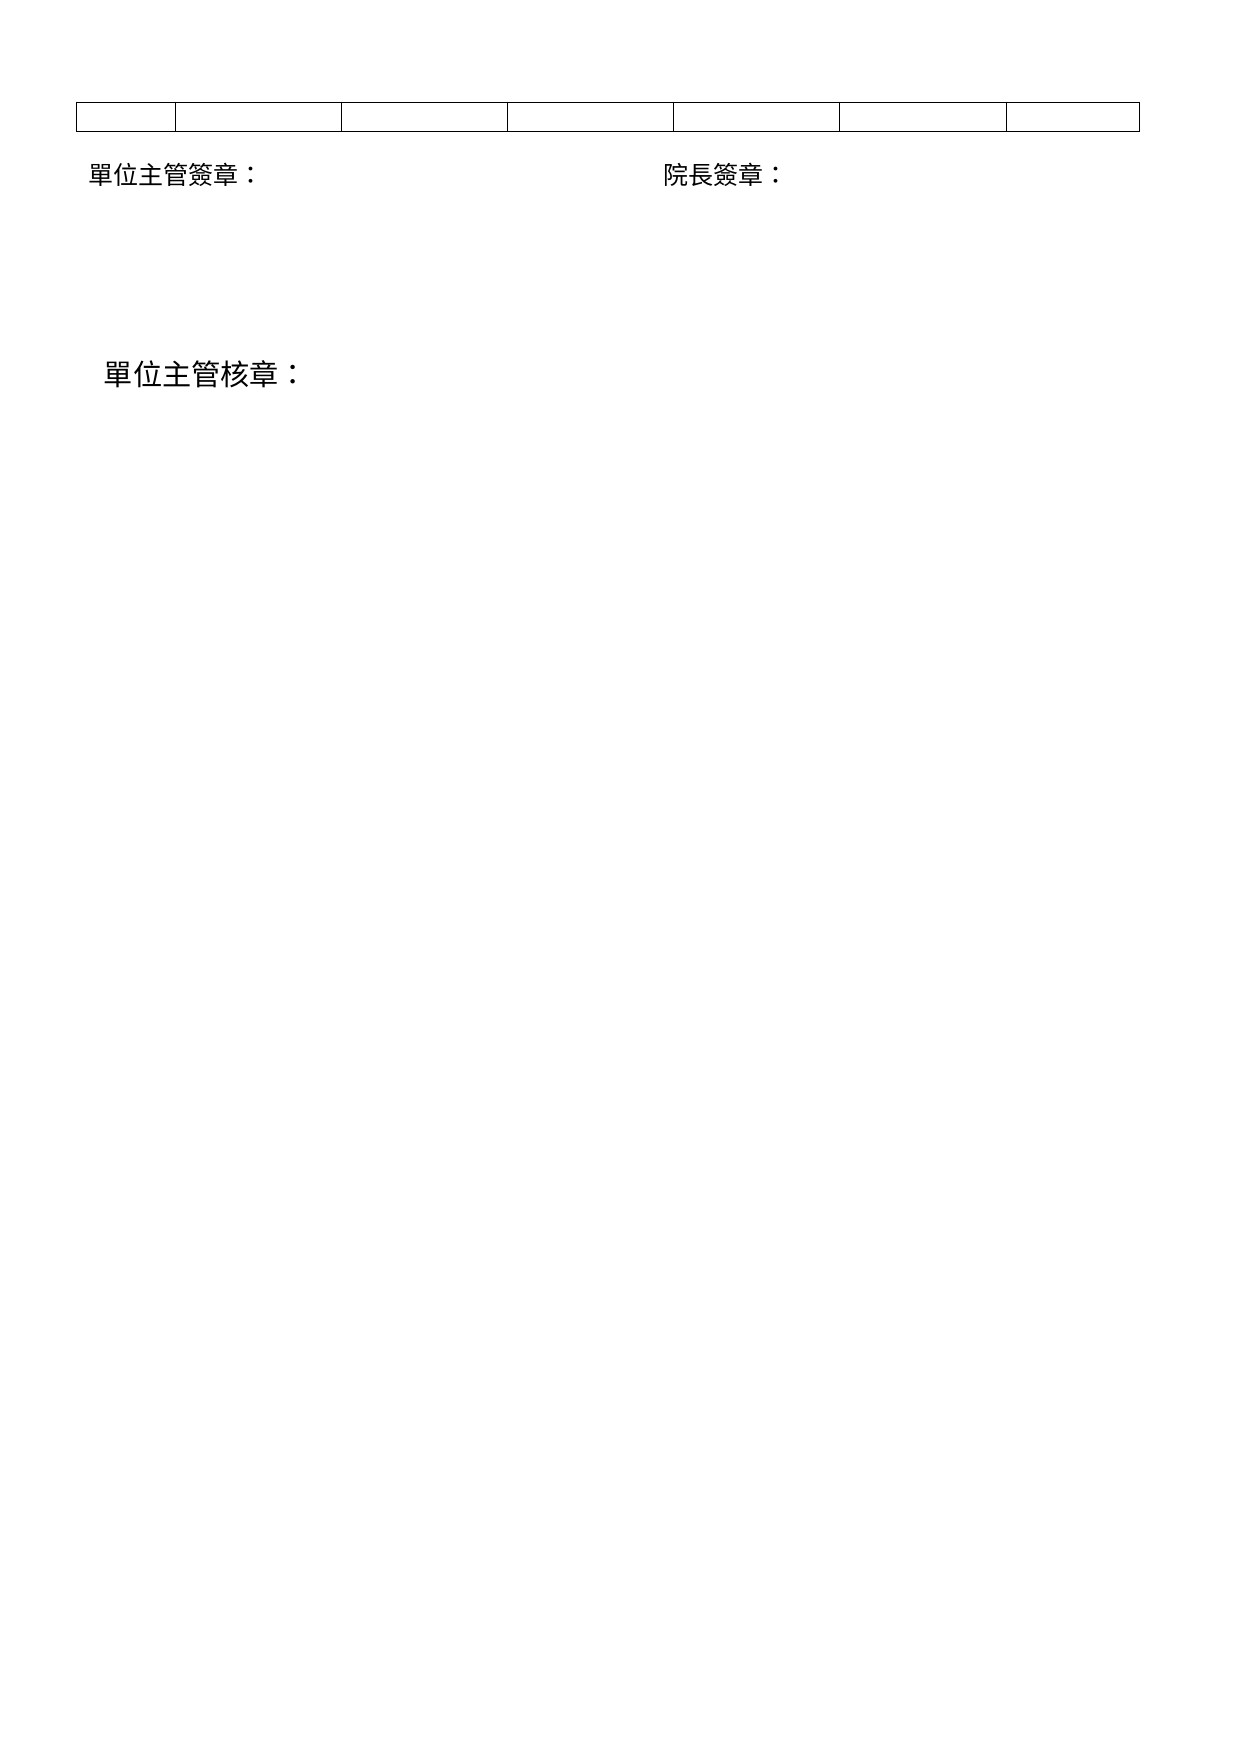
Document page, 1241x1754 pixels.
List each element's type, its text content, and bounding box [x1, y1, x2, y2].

table_cell [840, 103, 1006, 131]
table_cell [176, 103, 341, 131]
table_cell [1007, 103, 1139, 131]
text [89, 344, 444, 439]
table_cell [674, 103, 839, 131]
table_cell 地點 [77, 103, 175, 131]
table_cell [342, 103, 507, 131]
text 單位主管核章： [104, 352, 429, 394]
table_cell [508, 103, 673, 131]
text 單位主管簽章： 院長簽章： [89, 132, 1181, 195]
